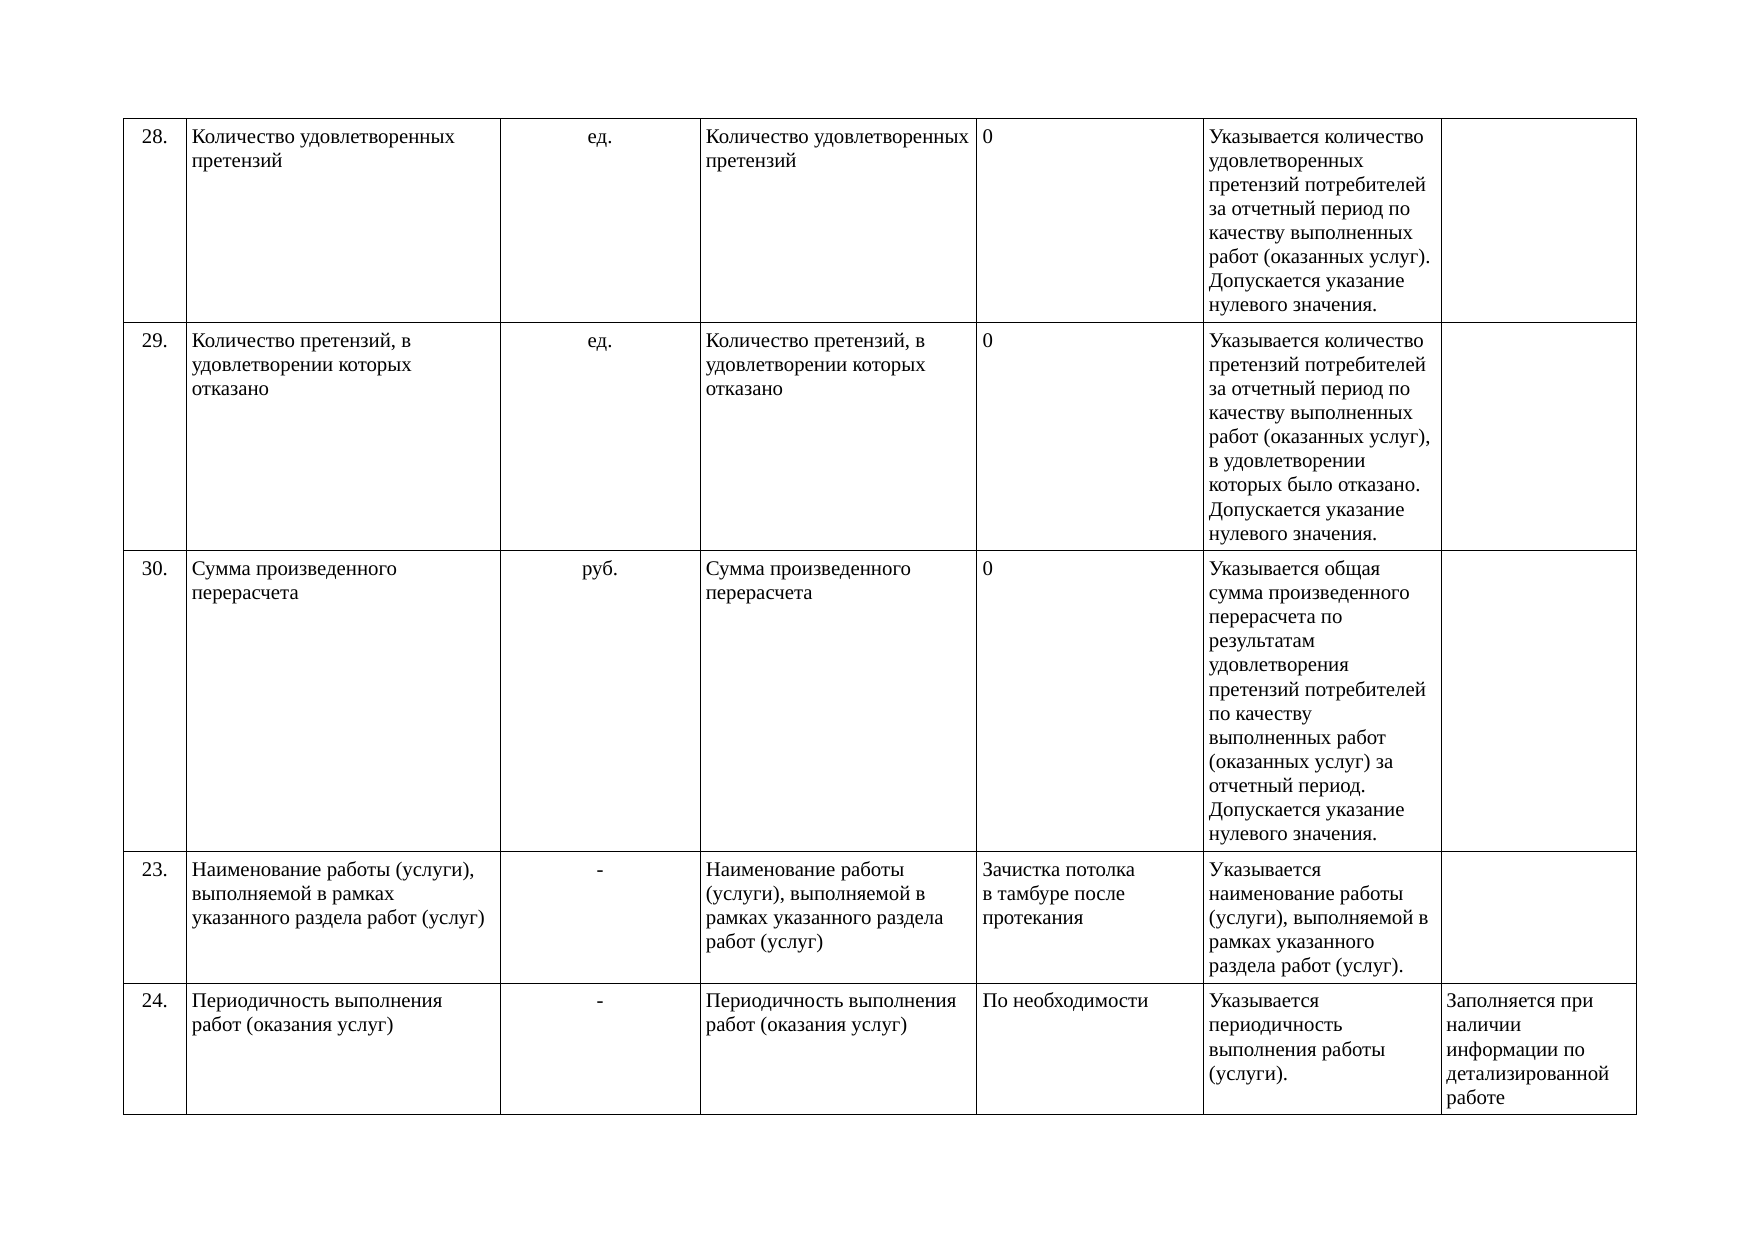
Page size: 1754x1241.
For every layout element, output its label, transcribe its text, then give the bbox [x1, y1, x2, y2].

table_cell Заполняется при наличии информации по детализированной работе [1442, 984, 1636, 1114]
table_cell 23. [124, 852, 186, 982]
table_cell Периодичность выполнения работ (оказания услуг) [701, 984, 976, 1114]
table_cell По необходимости [977, 984, 1203, 1114]
table_cell Указывается общая сумма произведенного перерасчета по результатам удовлетворения претензий потребителей по качеству выполненных работ (оказанных услуг) за отчетный период. Допускается указание нулевого значения. [1204, 551, 1441, 851]
table_cell - [501, 984, 700, 1114]
table_cell 0 [977, 551, 1203, 851]
table_cell Указывается количество удовлетворенных претензий потребителей за отчетный период по качеству выполненных работ (оказанных услуг). Допускается указание нулевого значения. [1204, 119, 1441, 322]
table_cell Количество удовлетворенных претензий [701, 119, 976, 322]
table_cell 0 [977, 323, 1203, 550]
table_cell ед. [501, 119, 700, 322]
table_cell Количество претензий, в удовлетворении которых отказано [187, 323, 500, 550]
table_cell Сумма произведенного перерасчета [701, 551, 976, 851]
table_cell Наименование работы (услуги), выполняемой в рамках указанного раздела работ (услуг) [701, 852, 976, 982]
table_cell [1442, 852, 1636, 982]
table_cell Зачистка потолка в тамбуре после протекания [977, 852, 1203, 982]
table_cell Сумма произведенного перерасчета [187, 551, 500, 851]
table_cell 30. [124, 551, 186, 851]
table_cell 0 [977, 119, 1203, 322]
table_cell [1442, 551, 1636, 851]
table_cell [1442, 323, 1636, 550]
table_cell Количество удовлетворенных претензий [187, 119, 500, 322]
table_cell 28. [124, 119, 186, 322]
table_cell Указывается количество претензий потребителей за отчетный период по качеству выполненных работ (оказанных услуг), в удовлетворении которых было отказано. Допускается указание нулевого значения. [1204, 323, 1441, 550]
table_cell Указывается наименование работы (услуги), выполняемой в рамках указанного раздела работ (услуг). [1204, 852, 1441, 982]
table_cell - [501, 852, 700, 982]
table_cell ед. [501, 323, 700, 550]
table_cell 29. [124, 323, 186, 550]
table_cell Периодичность выполнения работ (оказания услуг) [187, 984, 500, 1114]
table_cell 24. [124, 984, 186, 1114]
table_cell Наименование работы (услуги), выполняемой в рамках указанного раздела работ (услуг) [187, 852, 500, 982]
table_cell руб. [501, 551, 700, 851]
table_cell Количество претензий, в удовлетворении которых отказано [701, 323, 976, 550]
table_cell [1442, 119, 1636, 322]
table_cell Указывается периодичность выполнения работы (услуги). [1204, 984, 1441, 1114]
